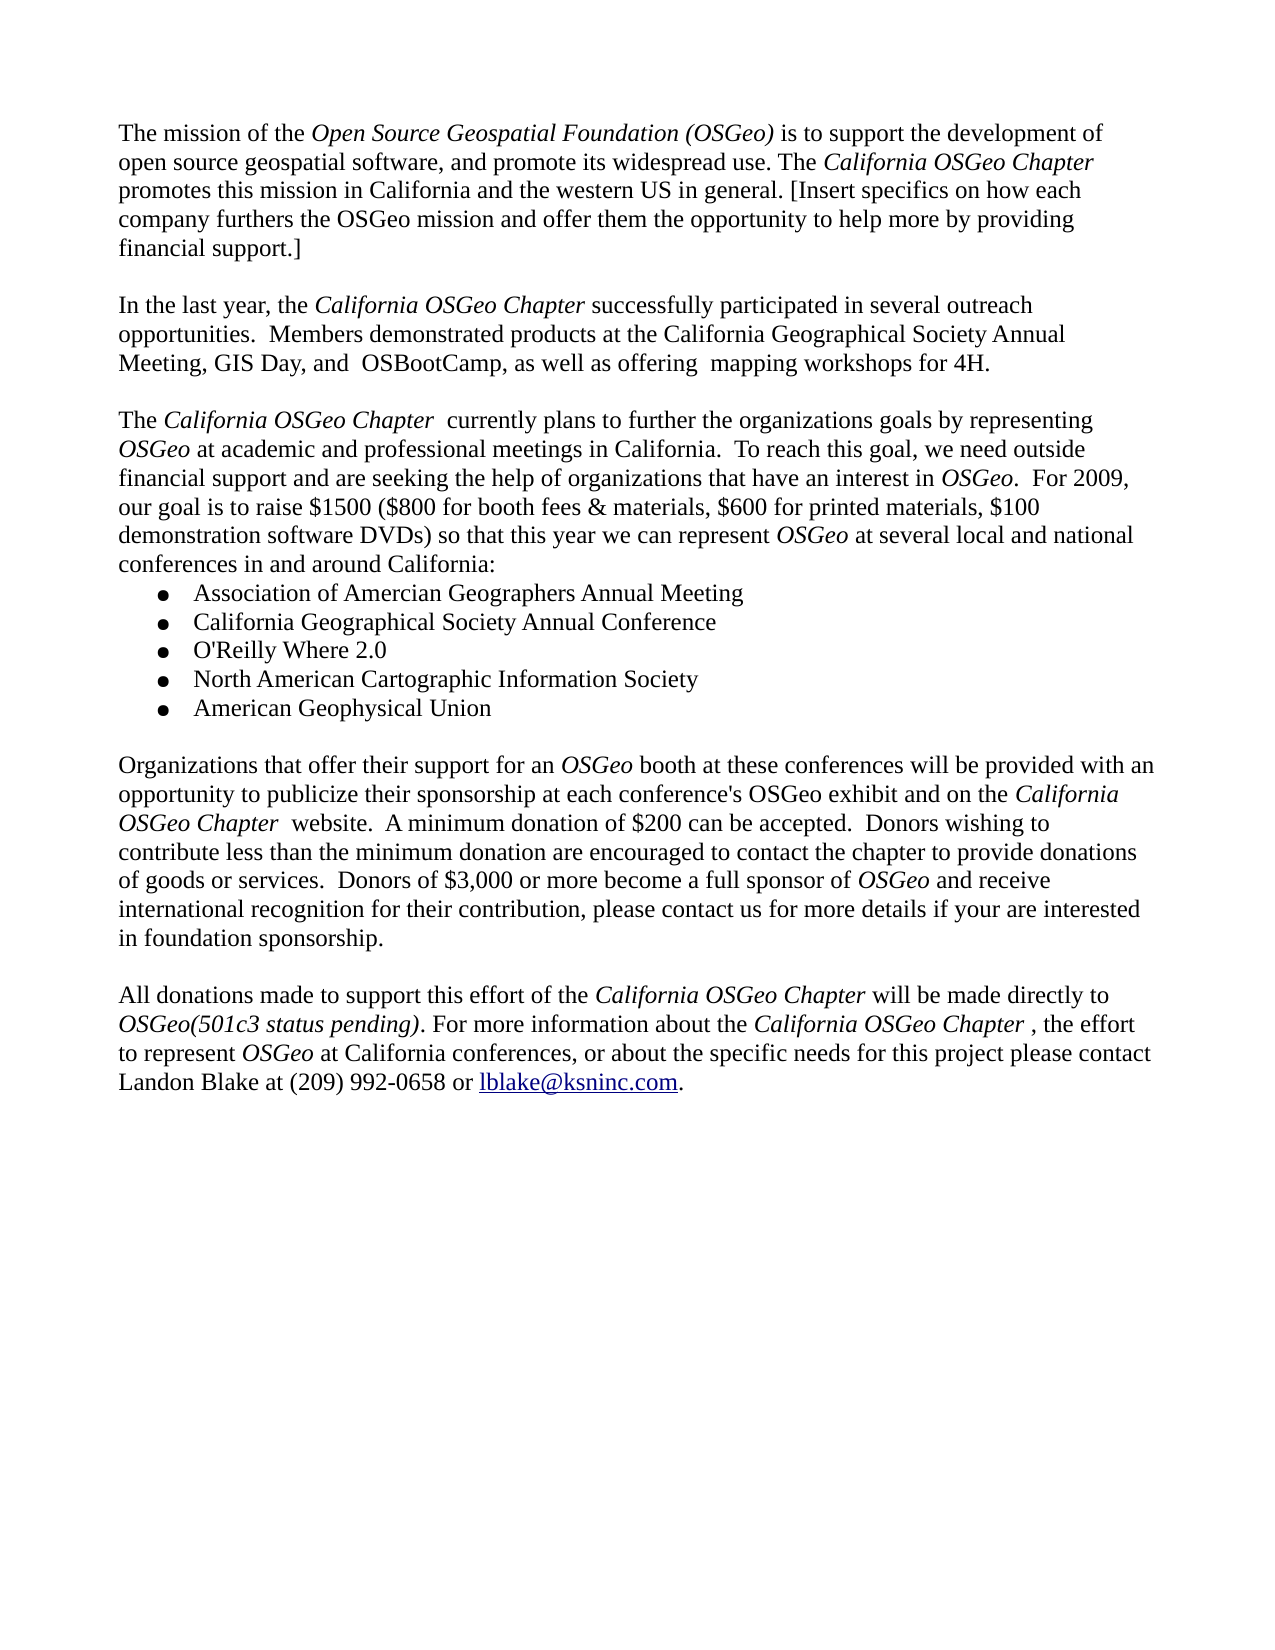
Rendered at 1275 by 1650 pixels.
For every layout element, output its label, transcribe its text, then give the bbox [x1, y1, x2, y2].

text Organizations that offer their support for an OSGeo booth at these conferences will be provided with an opportunity to publicize their sponsorship at each conference's OSGeo exhibit and on the California OSGeo Chapter website. A minimum donation of $200 can be accepted. Donors wishing to contribute less than the minimum donation are encouraged to contact the chapter to provide donations of goods or services. Donors of $3,000 or more become a full sponsor of OSGeo and receive international recognition for their contribution, please contact us for more details if your are interested in foundation sponsorship. [118, 751, 1157, 952]
list Association of Amercian Geographers Annual Meeting [156, 578, 1157, 607]
text All donations made to support this effort of the California OSGeo Chapter will be made directly to OSGeo(501c3 status pending). For more information about the California OSGeo Chapter , the effort to represent OSGeo at California conferences, or about the specific needs for this project please contact Landon Blake at (209) 992-0658 or lblake@ksninc.com. [118, 981, 1157, 1096]
text The mission of the Open Source Geospatial Foundation (OSGeo) is to support the development of open source geospatial software, and promote its widespread use. The California OSGeo Chapter promotes this mission in California and the western US in general. [Insert specifics on how each company furthers the OSGeo mission and offer them the opportunity to help more by providing financial support.] [118, 118, 1157, 262]
list American Geophysical Union [156, 693, 1157, 722]
text In the last year, the California OSGeo Chapter successfully participated in several outreach opportunities. Members demonstrated products at the California Geographical Society Annual Meeting, GIS Day, and OSBootCamp, as well as offering mapping workshops for 4H. [118, 291, 1157, 377]
list California Geographical Society Annual Conference [156, 607, 1157, 636]
list O'Reilly Where 2.0 [156, 636, 1157, 664]
list North American Cartographic Information Society [156, 664, 1157, 693]
text The California OSGeo Chapter currently plans to further the organizations goals by representing OSGeo at academic and professional meetings in California. To reach this goal, we need outside financial support and are seeking the help of organizations that have an interest in OSGeo. For 2009, our goal is to raise $1500 ($800 for booth fees & materials, $600 for printed materials, $100 demonstration software DVDs) so that this year we can represent OSGeo at several local and national conferences in and around California: [118, 406, 1157, 578]
